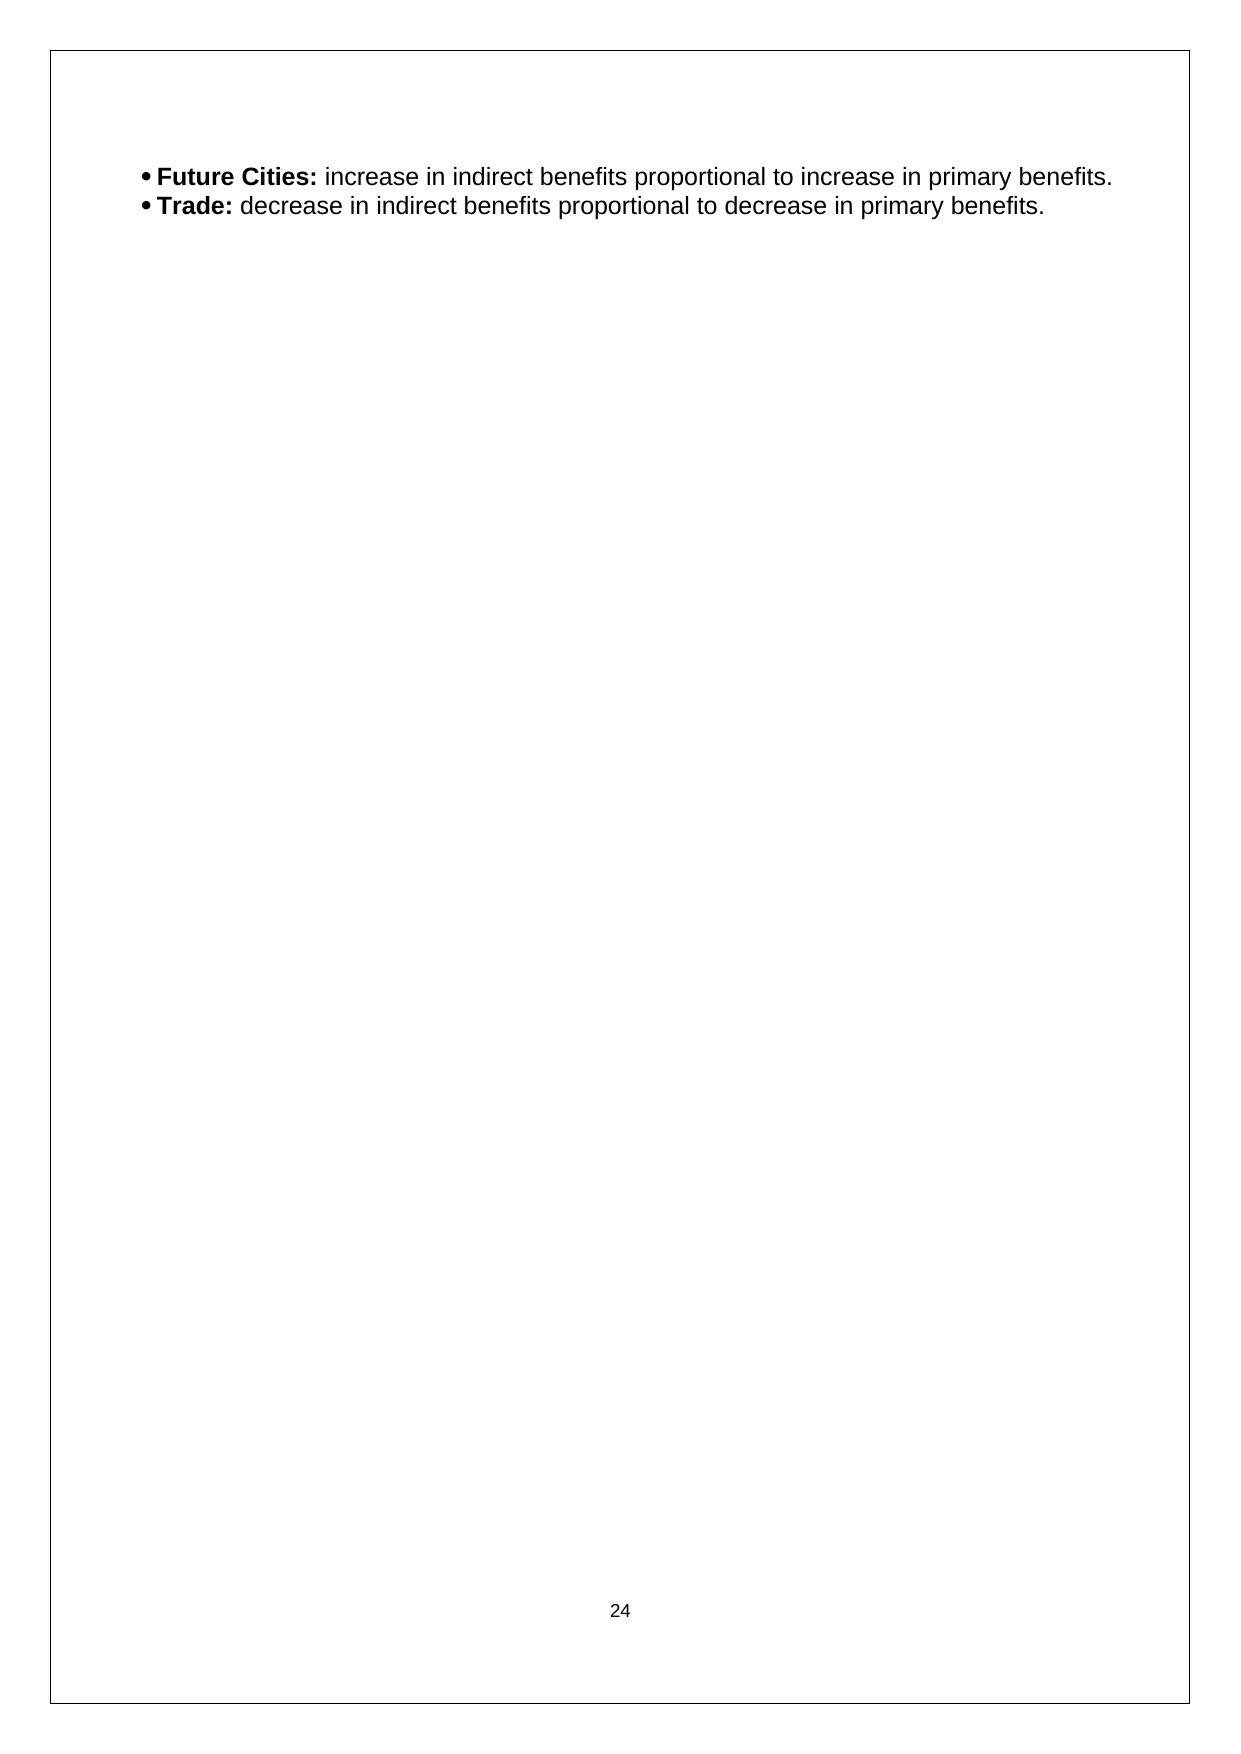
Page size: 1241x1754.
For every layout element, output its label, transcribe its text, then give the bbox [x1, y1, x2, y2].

list Trade: decrease in indirect benefits proportional to decrease in primary benefits. [142, 190, 1128, 219]
list Future Cities: increase in indirect benefits proportional to increase in primary benefits. [142, 161, 1128, 190]
